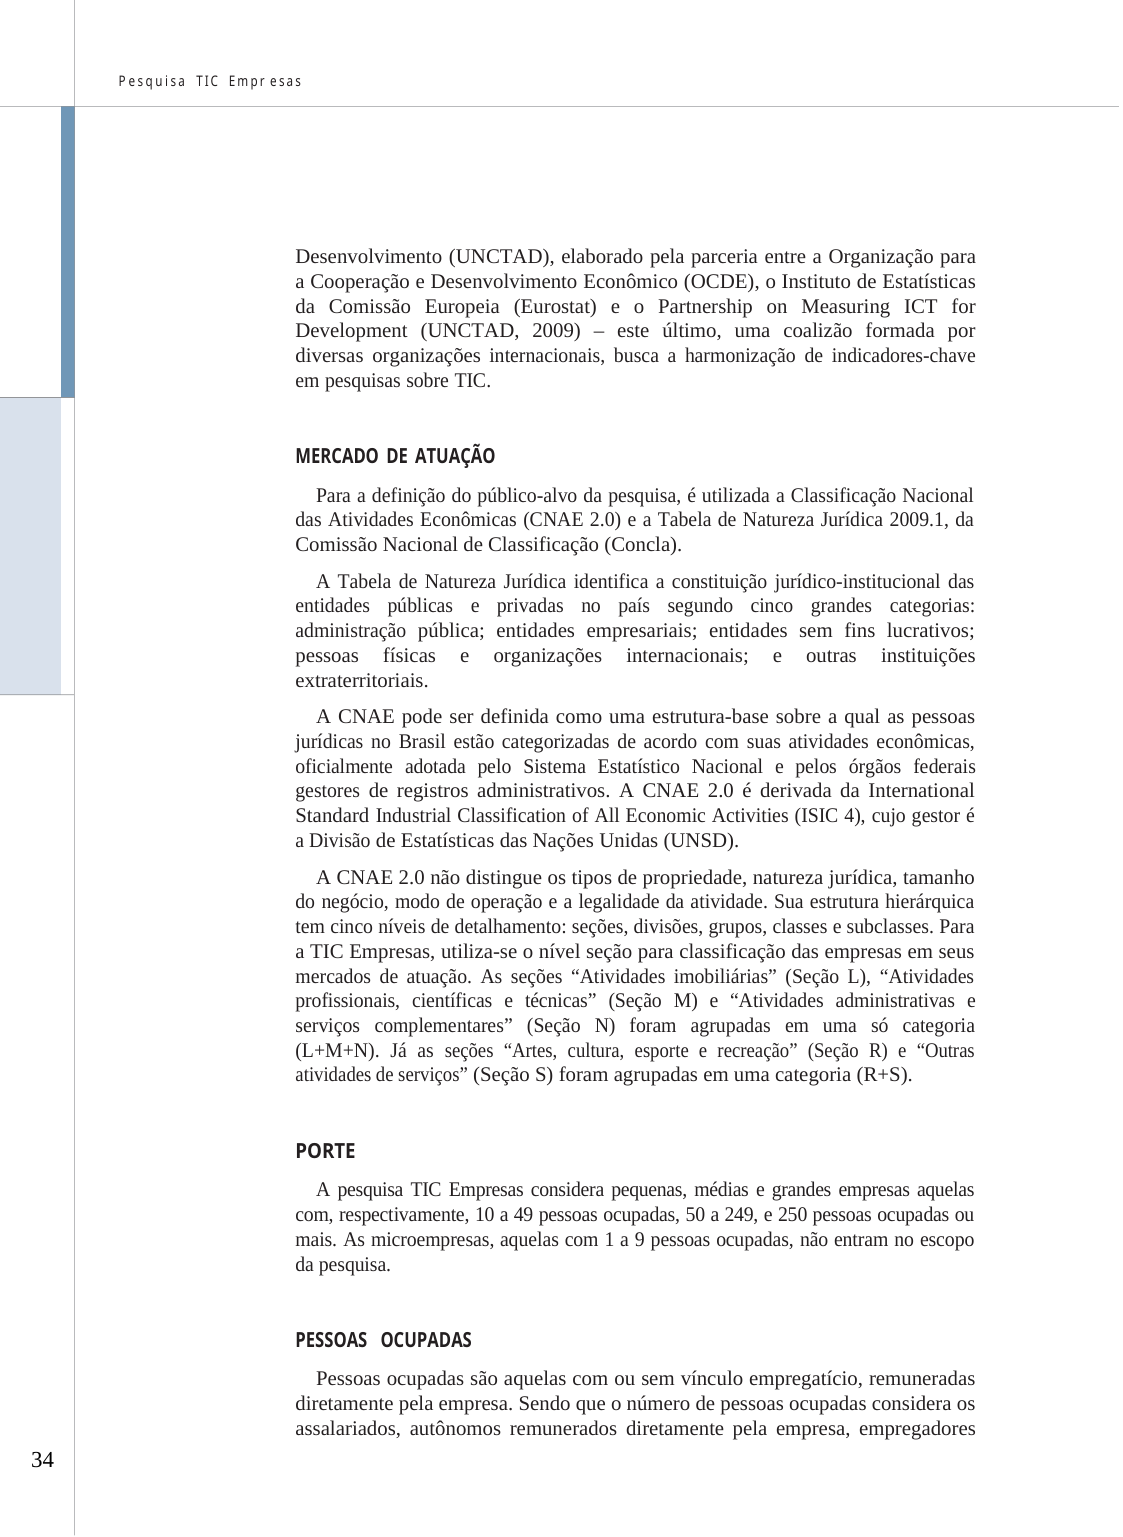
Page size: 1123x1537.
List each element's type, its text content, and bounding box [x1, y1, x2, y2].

text Pessoas ocupadas são aquelas com ou sem vínculo empregatício, remuneradas diretamente pela empresa. Sendo que o número de pessoas ocupadas considera os assalariados, autônomos remunerados diretamente pela empresa, empregadores [295, 1366, 976, 1439]
text Desenvolvimento (UNCTAD), elaborado pela parceria entre a Organização para a Cooperação e Desenvolvimento Econômico (OCDE), o Instituto de Estatísticas da Comissão Europeia (Eurostat) e o Partnership on Measuring ICT for Development (UNCTAD, 2009) – este último, uma coalizão formada por diversas organizações internacionais, busca a harmonização de indicadores-chave em pesquisas sobre TIC. [295, 244, 976, 392]
text Para a definição do público-alvo da pesquisa, é utilizada a Classificação Nacional das Atividades Econômicas (CNAE 2.0) e a Tabela de Natureza Jurídica 2009.1, da Comissão Nacional de Classificação (Concla). [295, 483, 975, 556]
subtitle MERCADO DE ATUAÇÃO [295, 441, 987, 470]
text A CNAE pode ser definida como uma estrutura-base sobre a qual as pessoas jurídicas no Brasil estão categorizadas de acordo com suas atividades econômicas, oficialmente adotada pelo Sistema Estatístico Nacional e pelos órgãos federais gestores de registros administrativos. A CNAE 2.0 é derivada da International Standard Industrial Classification of All Economic Activities (ISIC 4), cujo gestor é a Divisão de Estatísticas das Nações Unidas (UNSD). [295, 704, 976, 852]
text A CNAE 2.0 não distingue os tipos de propriedade, natureza jurídica, tamanho do negócio, modo de operação e a legalidade da atividade. Sua estrutura hierárquica tem cinco níveis de detalhamento: seções, divisões, grupos, classes e subclasses. Para a TIC Empresas, utiliza-se o nível seção para classificação das empresas em seus mercados de atuação. As seções “Atividades imobiliárias” (Seção L), “Atividades profissionais, científicas e técnicas” (Seção M) e “Atividades administrativas e serviços complementares” (Seção N) foram agrupadas em uma só categoria (L+M+N). Já as seções “Artes, cultura, esporte e recreação” (Seção R) e “Outras atividades de serviços” (Seção S) foram agrupadas em uma categoria (R+S). [295, 865, 976, 1086]
subtitle PORTE [295, 1136, 987, 1165]
text A Tabela de Natureza Jurídica identifica a constituição jurídico-institucional das entidades públicas e privadas no país segundo cinco grandes categorias: administração pública; entidades empresariais; entidades sem fins lucrativos; pessoas físicas e organizações internacionais; e outras instituições extraterritoriais. [295, 569, 976, 692]
text A pesquisa TIC Empresas considera pequenas, médias e grandes empresas aquelas com, respectivamente, 10 a 49 pessoas ocupadas, 50 a 249, e 250 pessoas ocupadas ou mais. As microempresas, aquelas com 1 a 9 pessoas ocupadas, não entram no escopo da pesquisa. [295, 1177, 975, 1276]
subtitle PESSOAS OCUPADAS [295, 1325, 987, 1353]
